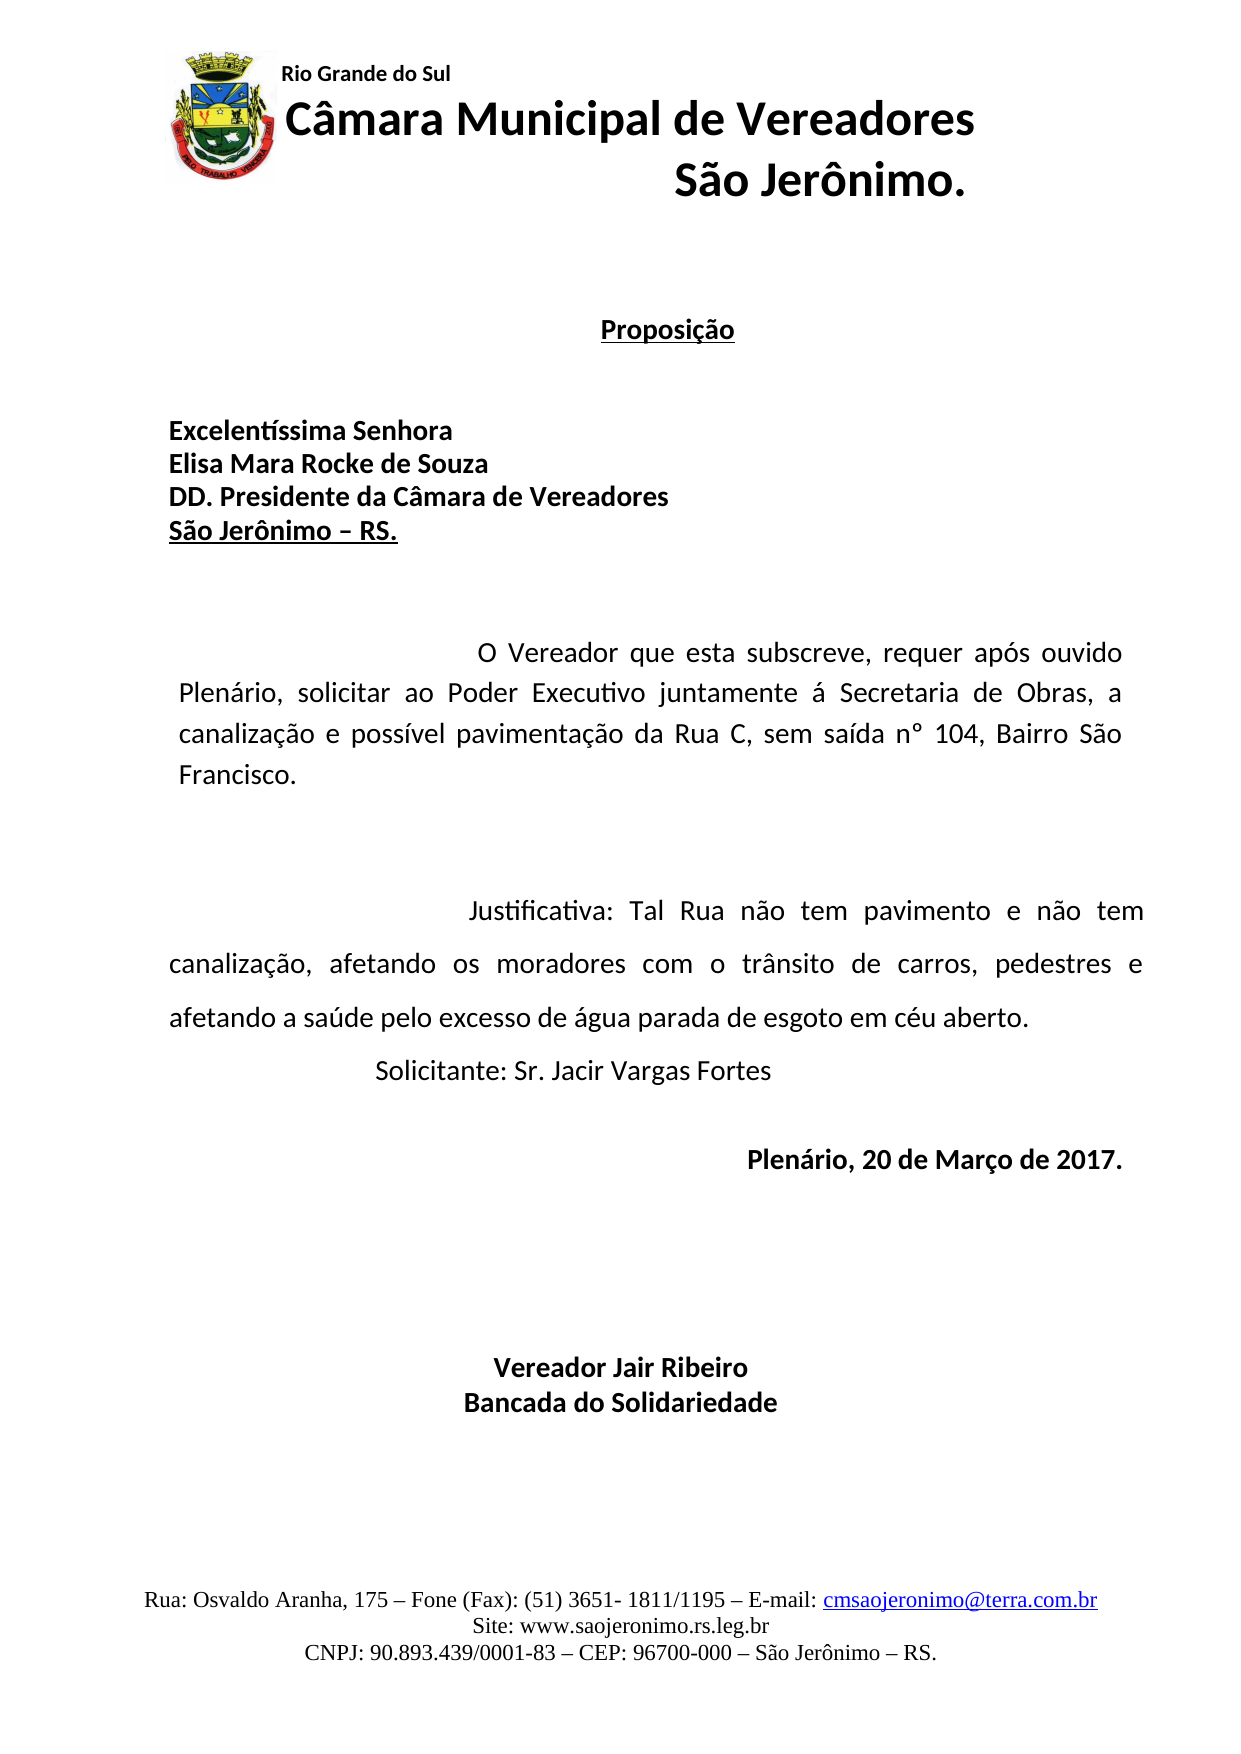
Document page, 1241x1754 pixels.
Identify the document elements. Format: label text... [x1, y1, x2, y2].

text Plenário, 20 de Março de 2017. [169, 1141, 1123, 1177]
text Solicitante: Sr. Jacir Vargas Fortes [169, 1052, 1144, 1088]
text Justificativa: Tal Rua não tem pavimento e não tem canalização, afetando os moradores com o trânsito de carros, pedestres e afetando a saúde pelo excesso de água parada de esgoto em céu aberto. [169, 892, 1144, 1034]
text Bancada do Solidariedade [75, 1384, 1166, 1420]
text Vereador Jair Ribeiro [75, 1349, 1166, 1384]
text O Vereador que esta subscreve, requer após ouvido Plenário, solicitar ao Poder Executivo juntamente á Secretaria de Obras, a canalização e possível pavimentação da Rua C, sem saída nº 104, Bairro São Francisco. [178, 634, 1123, 792]
text Elisa Mara Rocke de Souza [169, 447, 1110, 480]
text DD. Presidente da Câmara de Vereadores [169, 480, 1110, 513]
text São Jerônimo – RS. [169, 513, 1110, 547]
text Excelentíssima Senhora [169, 413, 1110, 447]
subtitle Proposição [225, 311, 1110, 347]
